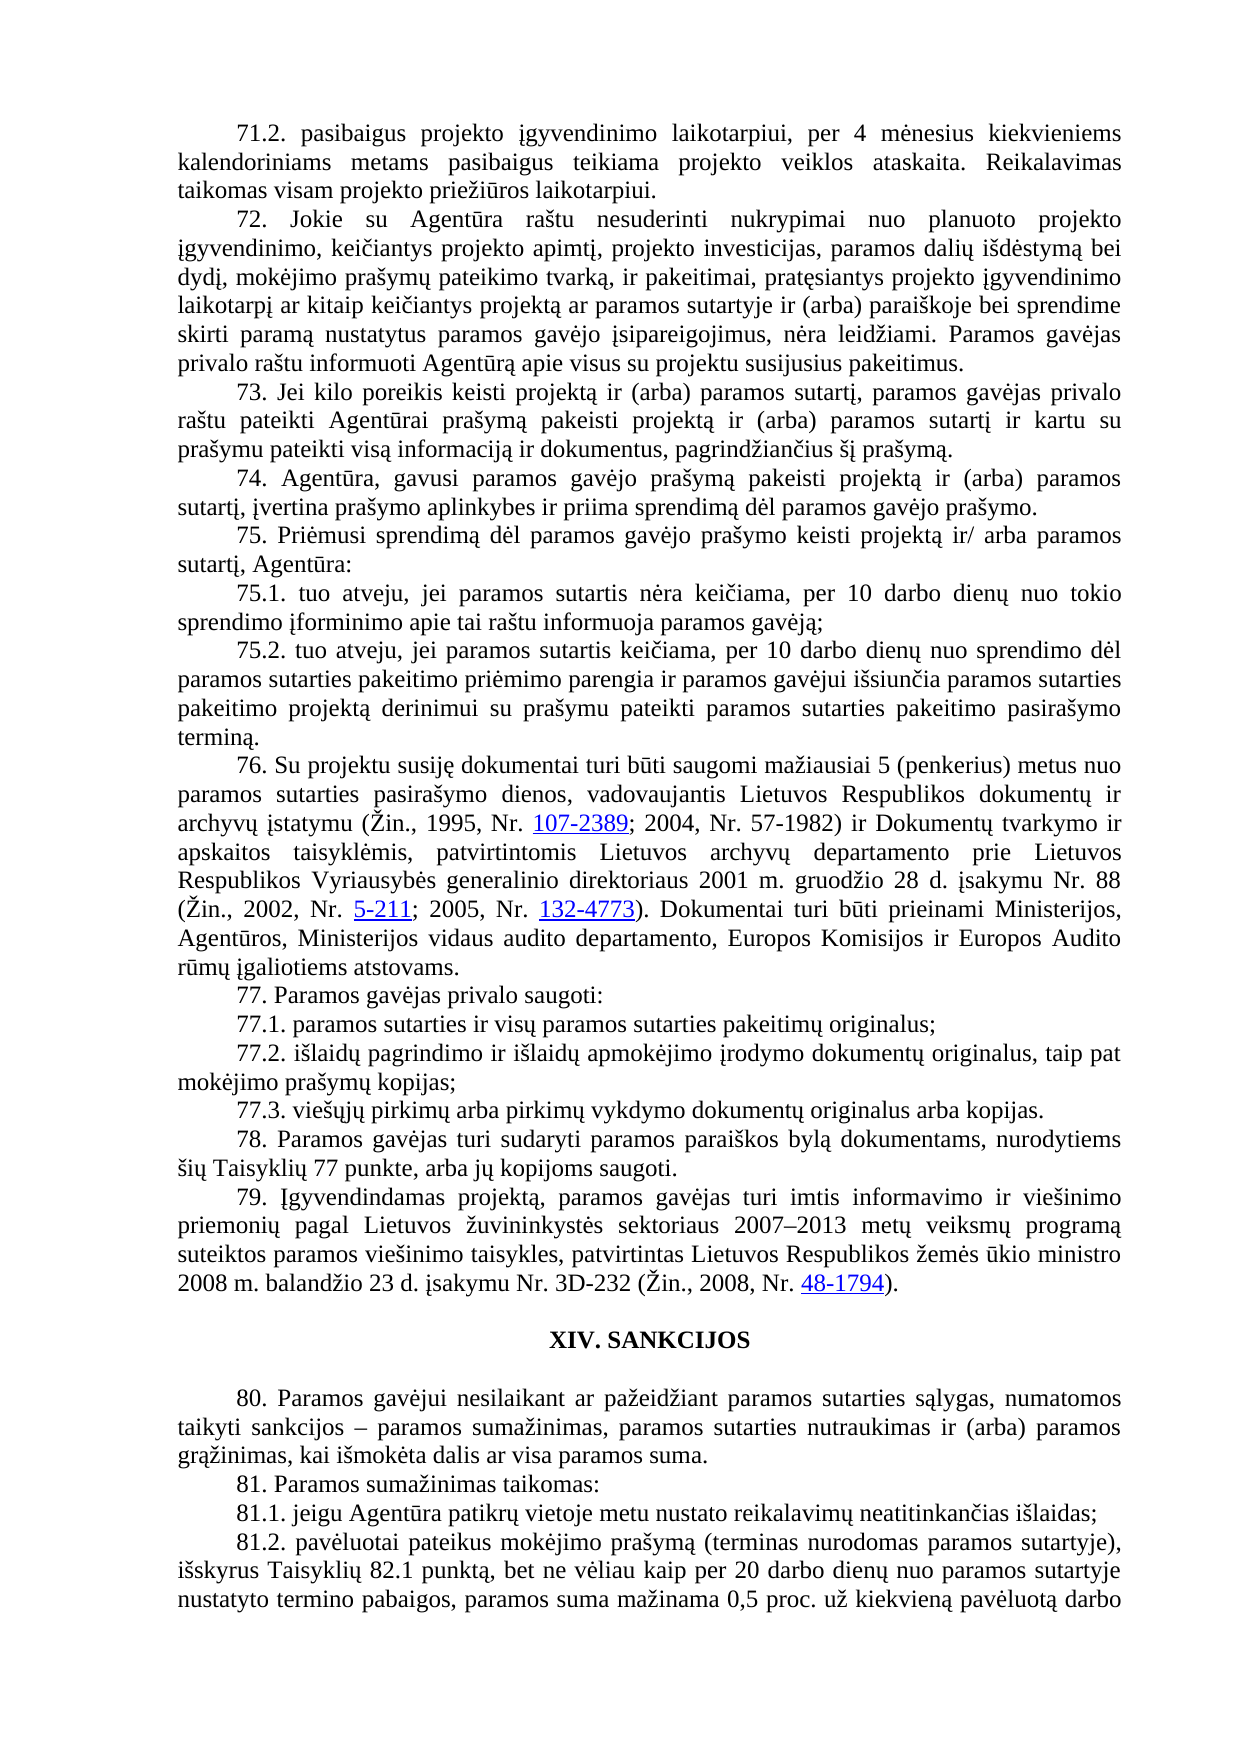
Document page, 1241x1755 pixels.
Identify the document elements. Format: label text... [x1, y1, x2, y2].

text 75.1. tuo atveju, jei paramos sutartis nėra keičiama, per 10 darbo dienų nuo tokio sprendimo įforminimo apie tai raštu informuoja paramos gavėją; [177, 578, 1122, 636]
text 81. Paramos sumažinimas taikomas: [177, 1469, 1122, 1498]
text 77. Paramos gavėjas privalo saugoti: [177, 981, 1122, 1009]
text 75.2. tuo atveju, jei paramos sutartis keičiama, per 10 darbo dienų nuo sprendimo dėl paramos sutarties pakeitimo priėmimo parengia ir paramos gavėjui išsiunčia paramos sutarties pakeitimo projektą derinimui su prašymu pateikti paramos sutarties pakeitimo pasirašymo terminą. [177, 636, 1122, 751]
text 76. Su projektu susiję dokumentai turi būti saugomi mažiausiai 5 (penkerius) metus nuo paramos sutarties pasirašymo dienos, vadovaujantis Lietuvos Respublikos dokumentų ir archyvų įstatymu (Žin., 1995, Nr. 107-2389; 2004, Nr. 57-1982) ir Dokumentų tvarkymo ir apskaitos taisyklėmis, patvirtintomis Lietuvos archyvų departamento prie Lietuvos Respublikos Vyriausybės generalinio direktoriaus 2001 m. gruodžio 28 d. įsakymu Nr. 88 (Žin., 2002, Nr. 5-211; 2005, Nr. 132-4773). Dokumentai turi būti prieinami Ministerijos, Agentūros, Ministerijos vidaus audito departamento, Europos Komisijos ir Europos Audito rūmų įgaliotiems atstovams. [177, 751, 1122, 981]
text 81.1. jeigu Agentūra patikrų vietoje metu nustato reikalavimų neatitinkančias išlaidas; [177, 1498, 1122, 1527]
text 80. Paramos gavėjui nesilaikant ar pažeidžiant paramos sutarties sąlygas, numatomos taikyti sankcijos – paramos sumažinimas, paramos sutarties nutraukimas ir (arba) paramos grąžinimas, kai išmokėta dalis ar visa paramos suma. [177, 1383, 1122, 1469]
text 73. Jei kilo poreikis keisti projektą ir (arba) paramos sutartį, paramos gavėjas privalo raštu pateikti Agentūrai prašymą pakeisti projektą ir (arba) paramos sutartį ir kartu su prašymu pateikti visą informaciją ir dokumentus, pagrindžiančius šį prašymą. [177, 377, 1122, 463]
text XIV. SANKCIJOS [177, 1326, 1122, 1354]
text 77.1. paramos sutarties ir visų paramos sutarties pakeitimų originalus; [177, 1009, 1122, 1038]
text 77.3. viešųjų pirkimų arba pirkimų vykdymo dokumentų originalus arba kopijas. [177, 1096, 1122, 1124]
text 78. Paramos gavėjas turi sudaryti paramos paraiškos bylą dokumentams, nurodytiems šių Taisyklių 77 punkte, arba jų kopijoms saugoti. [177, 1124, 1122, 1182]
text 79. Įgyvendindamas projektą, paramos gavėjas turi imtis informavimo ir viešinimo priemonių pagal Lietuvos žuvininkystės sektoriaus 2007–2013 metų veiksmų programą suteiktos paramos viešinimo taisykles, patvirtintas Lietuvos Respublikos žemės ūkio ministro 2008 m. balandžio 23 d. įsakymu Nr. 3D-232 (Žin., 2008, Nr. 48-1794). [177, 1182, 1122, 1297]
text 74. Agentūra, gavusi paramos gavėjo prašymą pakeisti projektą ir (arba) paramos sutartį, įvertina prašymo aplinkybes ir priima sprendimą dėl paramos gavėjo prašymo. [177, 463, 1122, 521]
text 81.2. pavėluotai pateikus mokėjimo prašymą (terminas nurodomas paramos sutartyje), išskyrus Taisyklių 82.1 punktą, bet ne vėliau kaip per 20 darbo dienų nuo paramos sutartyje nustatyto termino pabaigos, paramos suma mažinama 0,5 proc. už kiekvieną pavėluotą darbo [177, 1527, 1122, 1613]
text 77.2. išlaidų pagrindimo ir išlaidų apmokėjimo įrodymo dokumentų originalus, taip pat mokėjimo prašymų kopijas; [177, 1038, 1122, 1096]
text 72. Jokie su Agentūra raštu nesuderinti nukrypimai nuo planuoto projekto įgyvendinimo, keičiantys projekto apimtį, projekto investicijas, paramos dalių išdėstymą bei dydį, mokėjimo prašymų pateikimo tvarką, ir pakeitimai, pratęsiantys projekto įgyvendinimo laikotarpį ar kitaip keičiantys projektą ar paramos sutartyje ir (arba) paraiškoje bei sprendime skirti paramą nustatytus paramos gavėjo įsipareigojimus, nėra leidžiami. Paramos gavėjas privalo raštu informuoti Agentūrą apie visus su projektu susijusius pakeitimus. [177, 204, 1122, 377]
text 75. Priėmusi sprendimą dėl paramos gavėjo prašymo keisti projektą ir/ arba paramos sutartį, Agentūra: [177, 521, 1122, 578]
text 71.2. pasibaigus projekto įgyvendinimo laikotarpiui, per 4 mėnesius kiekvieniems kalendoriniams metams pasibaigus teikiama projekto veiklos ataskaita. Reikalavimas taikomas visam projekto priežiūros laikotarpiui. [177, 118, 1122, 204]
